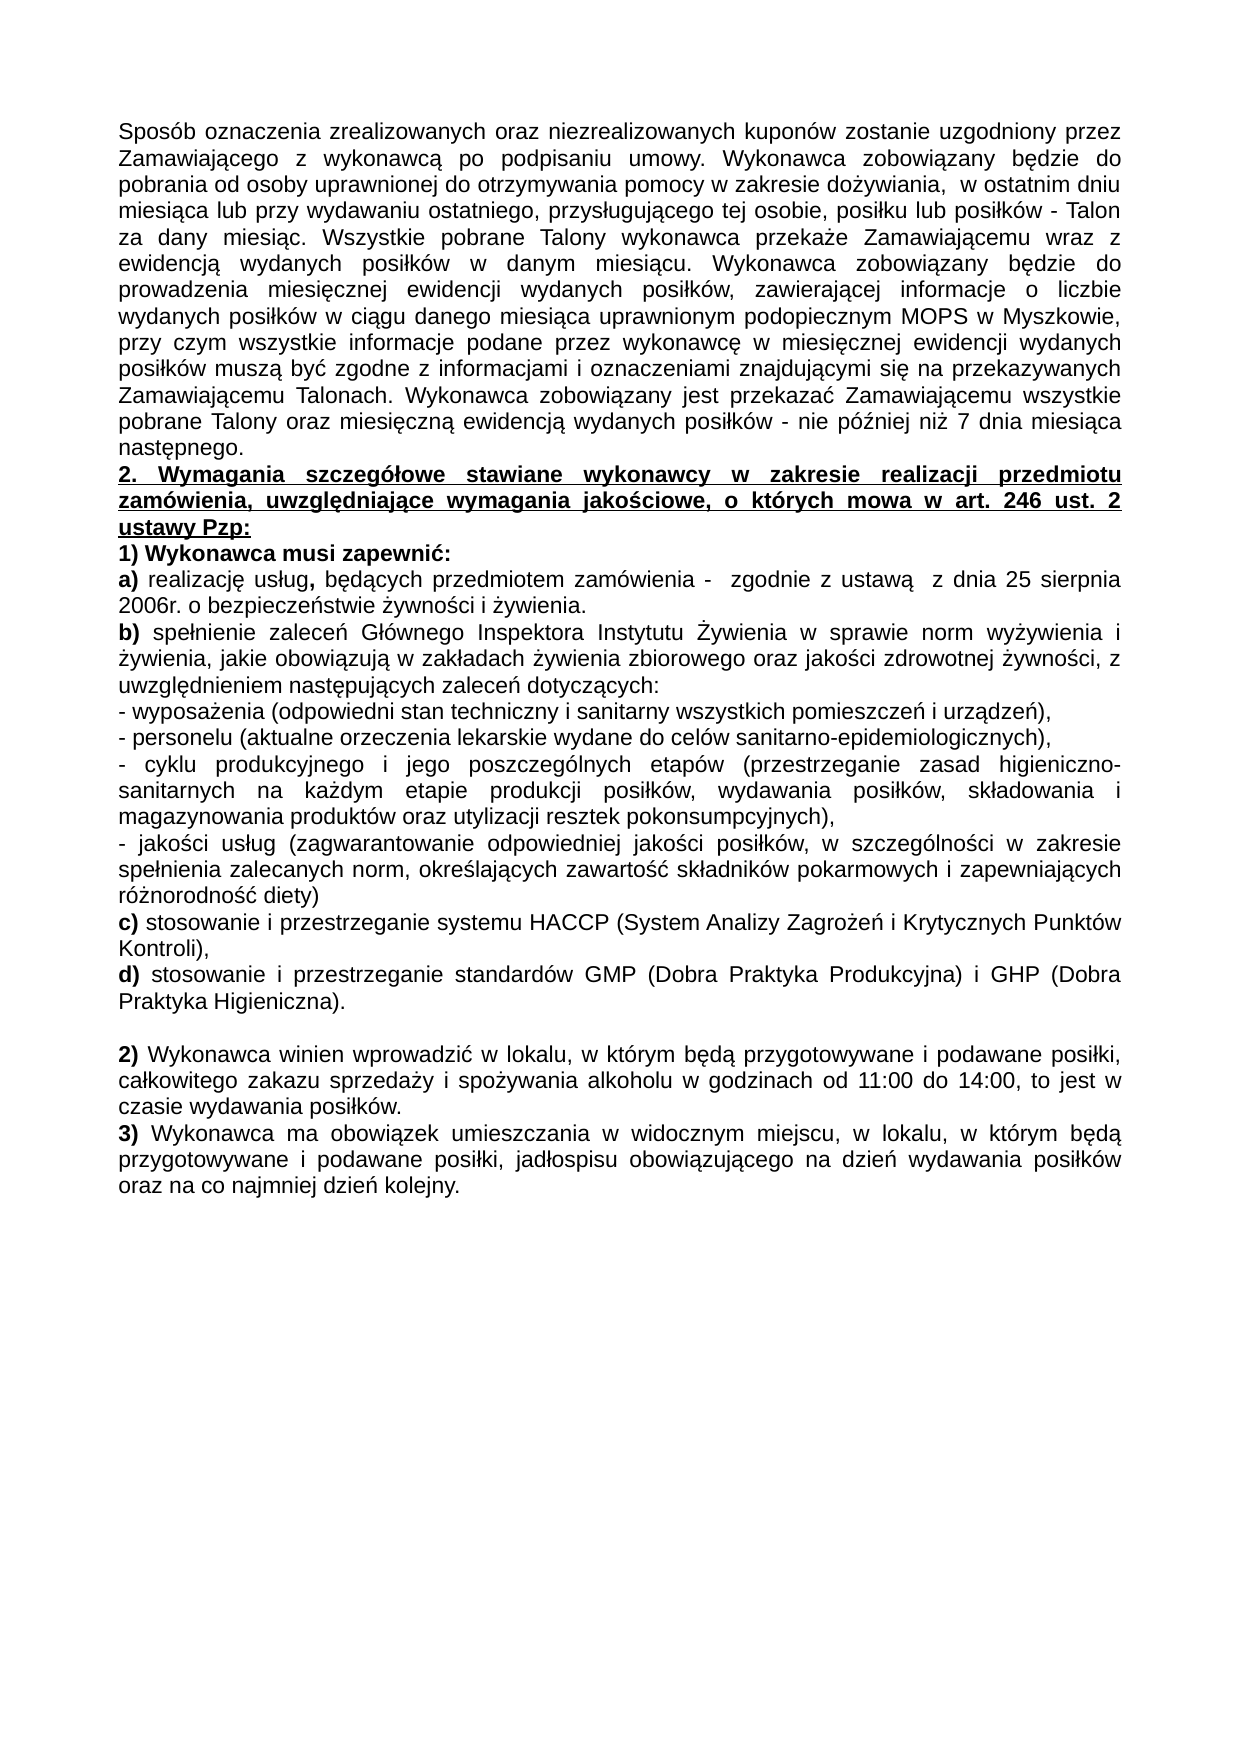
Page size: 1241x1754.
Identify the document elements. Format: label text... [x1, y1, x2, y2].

list a) realizację usług, będących przedmiotem zamówienia - zgodnie z ustawą z dnia 25 sierpnia 2006r. o bezpieczeństwie żywności i żywienia. [118, 566, 1122, 619]
list b) spełnienie zaleceń Głównego Inspektora Instytutu Żywienia w sprawie norm wyżywienia i żywienia, jakie obowiązują w zakładach żywienia zbiorowego oraz jakości zdrowotnej żywności, z uwzględnieniem następujących zaleceń dotyczących: [118, 619, 1122, 698]
list - personelu (aktualne orzeczenia lekarskie wydane do celów sanitarno-epidemiologicznych), [118, 724, 1122, 751]
list 2. Wymagania szczegółowe stawiane wykonawcy w zakresie realizacji przedmiotu [118, 461, 1122, 484]
list - wyposażenia (odpowiedni stan techniczny i sanitarny wszystkich pomieszczeń i urządzeń), [118, 698, 1122, 724]
list - jakości usług (zagwarantowanie odpowiedniej jakości posiłków, w szczególności w zakresie spełnienia zalecanych norm, określających zawartość składników pokarmowych i zapewniających różnorodność diety) [118, 830, 1122, 909]
list 2) Wykonawca winien wprowadzić w lokalu, w którym będą przygotowywane i podawane posiłki, całkowitego zakazu sprzedaży i spożywania alkoholu w godzinach od 11:00 do 14:00, to jest w czasie wydawania posiłków. [118, 1041, 1122, 1119]
list 1) Wykonawca musi zapewnić: [118, 540, 1122, 566]
list 3) Wykonawca ma obowiązek umieszczania w widocznym miejscu, w lokalu, w którym będą przygotowywane i podawane posiłki, jadłospisu obowiązującego na dzień wydawania posiłków oraz na co najmniej dzień kolejny. [118, 1119, 1122, 1199]
list d) stosowanie i przestrzeganie standardów GMP (Dobra Praktyka Produkcyjna) i GHP (Dobra Praktyka Higieniczna). [118, 961, 1122, 1014]
list zamówienia, uwzględniające wymagania jakościowe, o których mowa w art. 246 ust. 2 [118, 485, 1122, 510]
list - cyklu produkcyjnego i jego poszczególnych etapów (przestrzeganie zasad higieniczno-sanitarnych na każdym etapie produkcji posiłków, wydawania posiłków, składowania i magazynowania produktów oraz utylizacji resztek pokonsumpcyjnych), [118, 751, 1122, 830]
list ustawy Pzp: [118, 511, 1122, 540]
list c) stosowanie i przestrzeganie systemu HACCP (System Analizy Zagrożeń i Krytycznych Punktów Kontroli), [118, 909, 1122, 961]
text Sposób oznaczenia zrealizowanych oraz niezrealizowanych kuponów zostanie uzgodniony przez Zamawiającego z wykonawcą po podpisaniu umowy. Wykonawca zobowiązany będzie do pobrania od osoby uprawnionej do otrzymywania pomocy w zakresie dożywiania, w ostatnim dniu miesiąca lub przy wydawaniu ostatniego, przysługującego tej osobie, posiłku lub posiłków - Talon za dany miesiąc. Wszystkie pobrane Talony wykonawca przekaże Zamawiającemu wraz z ewidencją wydanych posiłków w danym miesiącu. Wykonawca zobowiązany będzie do prowadzenia miesięcznej ewidencji wydanych posiłków, zawierającej informacje o liczbie wydanych posiłków w ciągu danego miesiąca uprawnionym podopiecznym MOPS w Myszkowie, przy czym wszystkie informacje podane przez wykonawcę w miesięcznej ewidencji wydanych posiłków muszą być zgodne z informacjami i oznaczeniami znajdującymi się na przekazywanych Zamawiającemu Talonach. Wykonawca zobowiązany jest przekazać Zamawiającemu wszystkie pobrane Talony oraz miesięczną ewidencją wydanych posiłków - nie później niż 7 dnia miesiąca następnego. [118, 118, 1122, 461]
